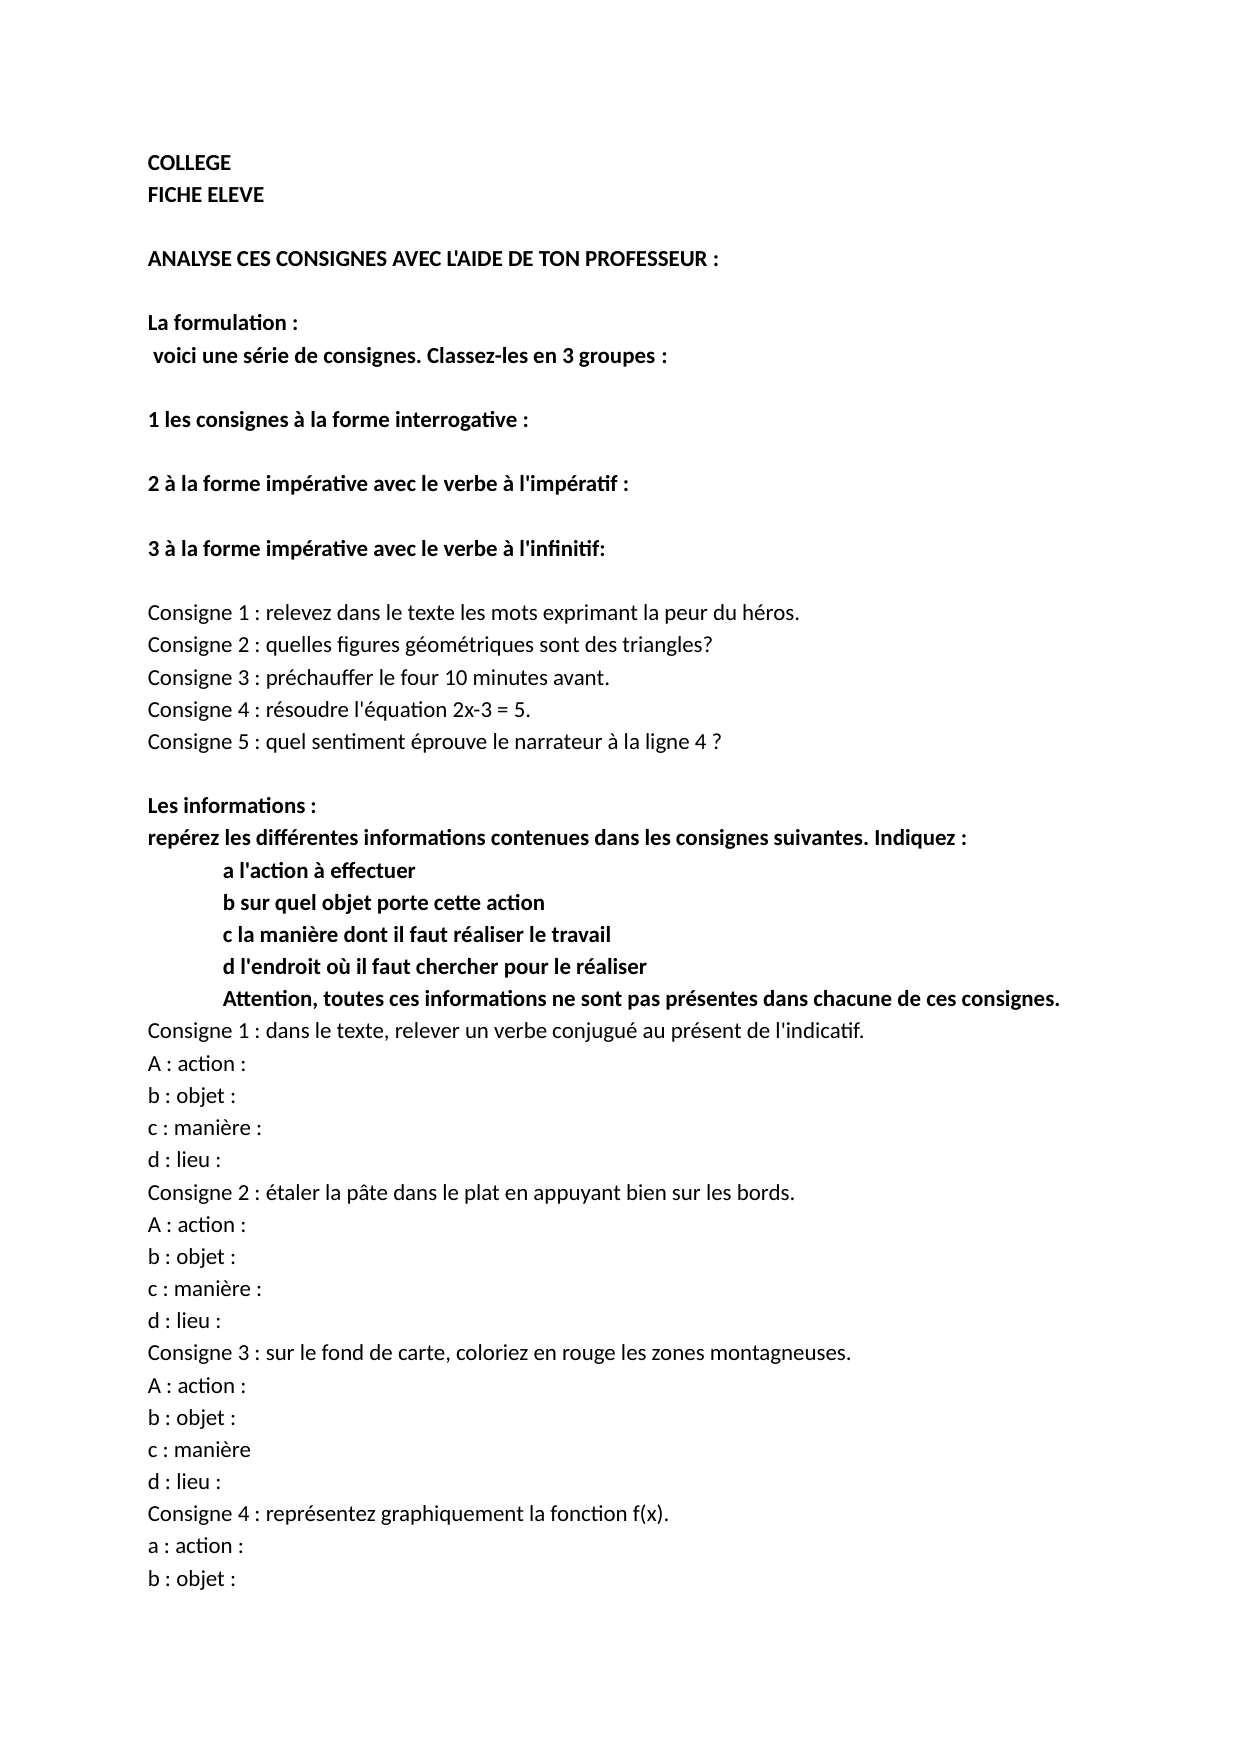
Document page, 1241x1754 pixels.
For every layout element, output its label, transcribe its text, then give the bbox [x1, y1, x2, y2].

text voici une série de consignes. Classez-les en 3 groupes : [148, 341, 1093, 369]
text Consigne 2 : quelles figures géométriques sont des triangles? [148, 630, 1093, 658]
text d : lieu : [148, 1145, 1093, 1173]
text c la manière dont il faut réaliser le travail [223, 920, 1093, 948]
text b : objet : [148, 1242, 1093, 1270]
text Consigne 5 : quel sentiment éprouve le narrateur à la ligne 4 ? [148, 727, 1093, 755]
text Consigne 4 : résoudre l'équation 2x-3 = 5. [148, 695, 1093, 723]
text b : objet : [148, 1403, 1093, 1431]
text b sur quel objet porte cette action [223, 888, 1093, 916]
text A : action : [148, 1210, 1093, 1238]
text a : action : [148, 1532, 1093, 1560]
text FICHE ELEVE [148, 180, 1093, 208]
text 1 les consignes à la forme interrogative : [148, 405, 1093, 433]
text b : objet : [148, 1081, 1093, 1109]
text Consigne 3 : sur le fond de carte, coloriez en rouge les zones montagneuses. [148, 1338, 1093, 1367]
text Consigne 2 : étaler la pâte dans le plat en appuyant bien sur les bords. [148, 1178, 1093, 1206]
text COLLEGE [148, 148, 1093, 176]
text repérez les différentes informations contenues dans les consignes suivantes. Indiquez : [148, 823, 1093, 852]
text c : manière [148, 1435, 1093, 1463]
text Consigne 3 : préchauffer le four 10 minutes avant. [148, 663, 1093, 691]
text a l'action à effectuer [223, 856, 1093, 884]
text b : objet : [148, 1564, 1093, 1592]
text Consigne 4 : représentez graphiquement la fonction f(x). [148, 1499, 1093, 1527]
text Consigne 1 : relevez dans le texte les mots exprimant la peur du héros. [148, 598, 1093, 626]
text A : action : [148, 1049, 1093, 1077]
text A : action : [148, 1371, 1093, 1399]
text 3 à la forme impérative avec le verbe à l'infinitif: [148, 534, 1093, 562]
text 2 à la forme impérative avec le verbe à l'impératif : [148, 469, 1093, 497]
text Attention, toutes ces informations ne sont pas présentes dans chacune de ces consignes. [223, 984, 1093, 1012]
text c : manière : [148, 1113, 1093, 1141]
text c : manière : [148, 1274, 1093, 1302]
text d : lieu : [148, 1306, 1093, 1334]
text Les informations : [148, 791, 1093, 819]
text d : lieu : [148, 1467, 1093, 1495]
text d l'endroit où il faut chercher pour le réaliser [223, 952, 1093, 980]
text ANALYSE CES CONSIGNES AVEC L'AIDE DE TON PROFESSEUR : [148, 244, 1093, 272]
text La formulation : [148, 308, 1093, 337]
text Consigne 1 : dans le texte, relever un verbe conjugué au présent de l'indicatif. [148, 1017, 1093, 1045]
